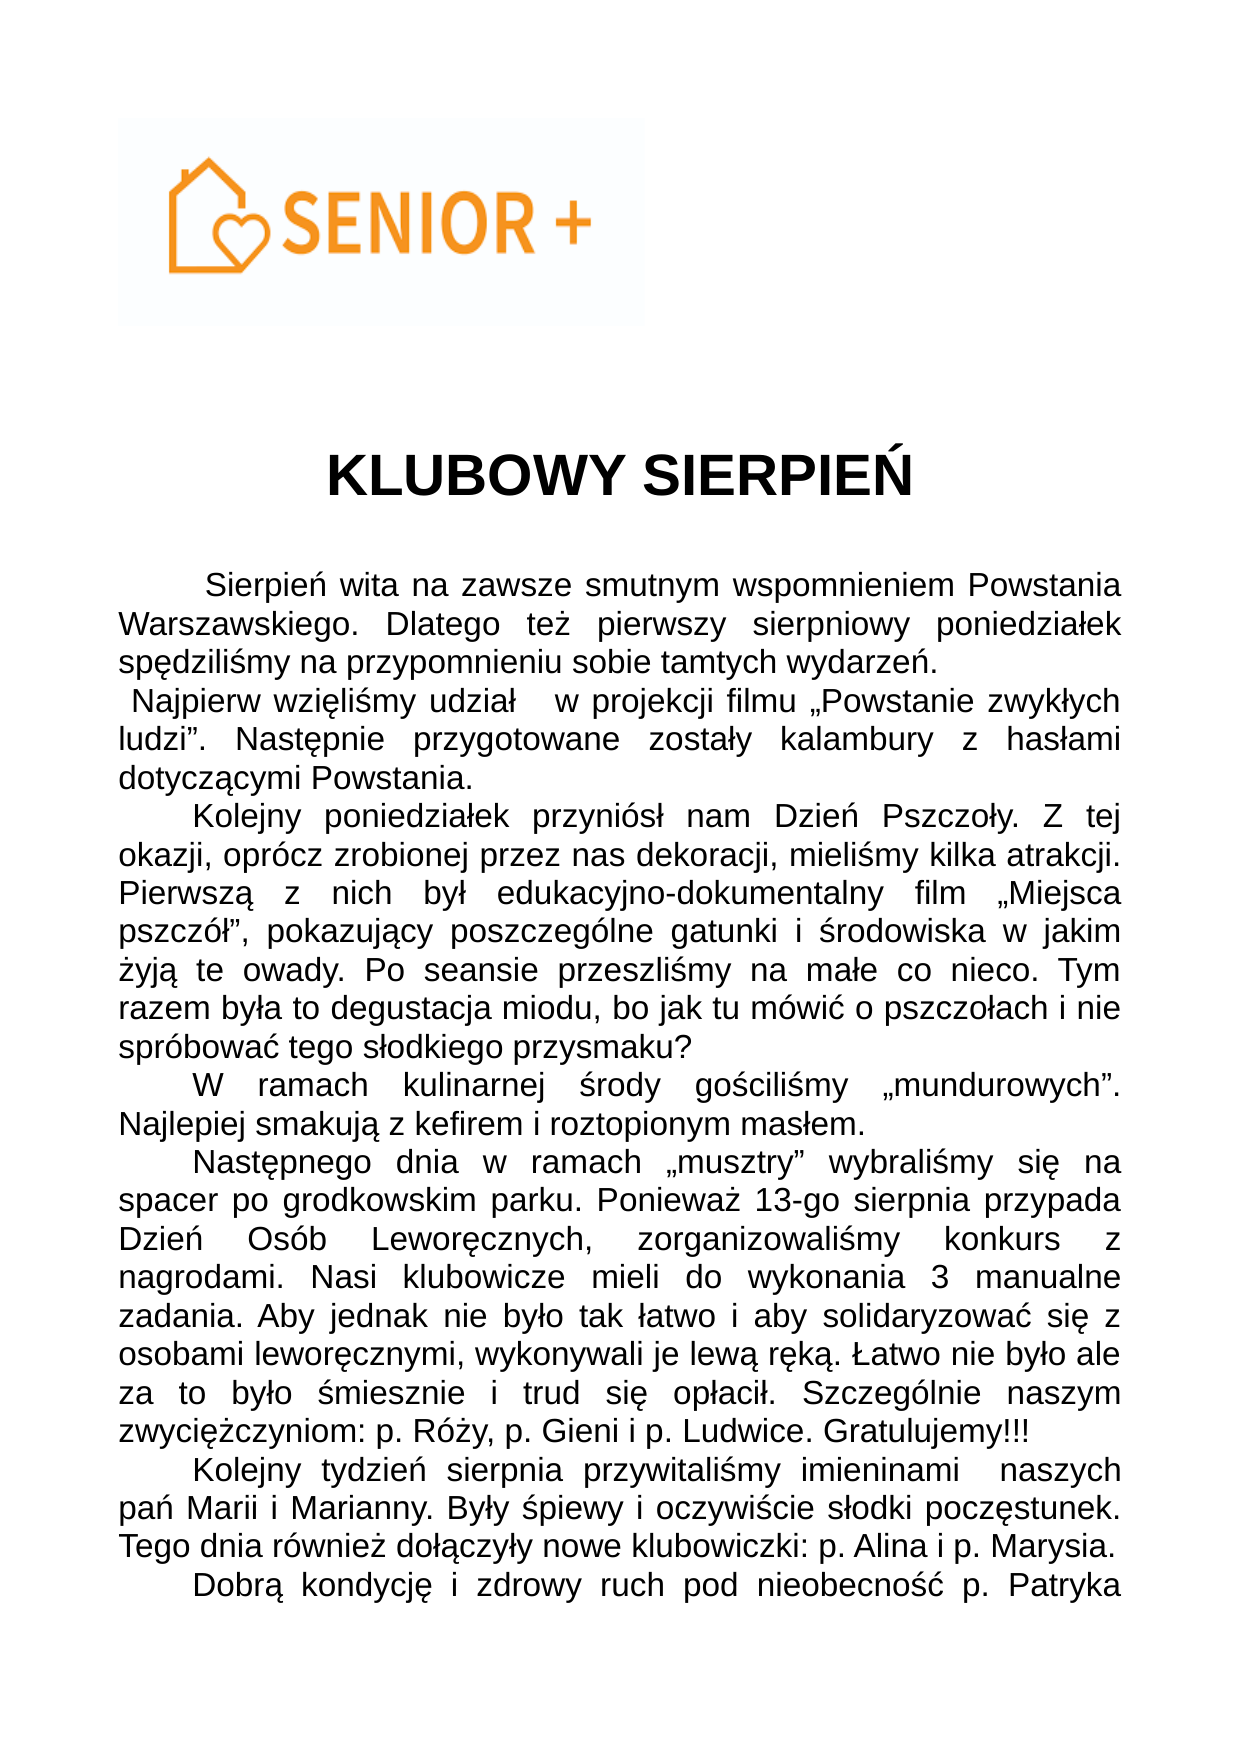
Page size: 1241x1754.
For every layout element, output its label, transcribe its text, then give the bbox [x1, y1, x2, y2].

text KLUBOWY SIERPIEŃ [118, 441, 1122, 508]
text Kolejny tydzień sierpnia przywitaliśmy imieninami naszych pań Marii i Marianny. Były śpiewy i oczywiście słodki poczęstunek. Tego dnia również dołączyły nowe klubowiczki: p. Alina i p. Marysia. [118, 1449, 1122, 1565]
text W ramach kulinarnej środy gościliśmy „mundurowych”. Najlepiej smakują z kefirem i roztopionym masłem. [118, 1065, 1122, 1142]
text Dobrą kondycję i zdrowy ruch pod nieobecność p. Patryka [118, 1565, 1122, 1603]
text Sierpień wita na zawsze smutnym wspomnieniem Powstania Warszawskiego. Dlatego też pierwszy sierpniowy poniedziałek spędziliśmy na przypomnieniu sobie tamtych wydarzeń. [118, 566, 1122, 681]
text Najpierw wzięliśmy udział w projekcji filmu „Powstanie zwykłych ludzi”. Następnie przygotowane zostały kalambury z hasłami dotyczącymi Powstania. [118, 681, 1122, 796]
text Kolejny poniedziałek przyniósł nam Dzień Pszczoły. Z tej okazji, oprócz zrobionej przez nas dekoracji, mieliśmy kilka atrakcji. Pierwszą z nich był edukacyjno-dokumentalny film „Miejsca pszczół”, pokazujący poszczególne gatunki i środowiska w jakim żyją te owady. Po seansie przeszliśmy na małe co nieco. Tym razem była to degustacja miodu, bo jak tu mówić o pszczołach i nie spróbować tego słodkiego przysmaku? [118, 796, 1122, 1065]
text Następnego dnia w ramach „musztry” wybraliśmy się na spacer po grodkowskim parku. Ponieważ 13-go sierpnia przypada Dzień Osób Leworęcznych, zorganizowaliśmy konkurs z nagrodami. Nasi klubowicze mieli do wykonania 3 manualne zadania. Aby jednak nie było tak łatwo i aby solidaryzować się z osobami leworęcznymi, wykonywali je lewą ręką. Łatwo nie było ale za to było śmiesznie i trud się opłacił. Szczególnie naszym zwyciężczyniom: p. Róży, p. Gieni i p. Ludwice. Gratulujemy!!! [118, 1142, 1122, 1449]
